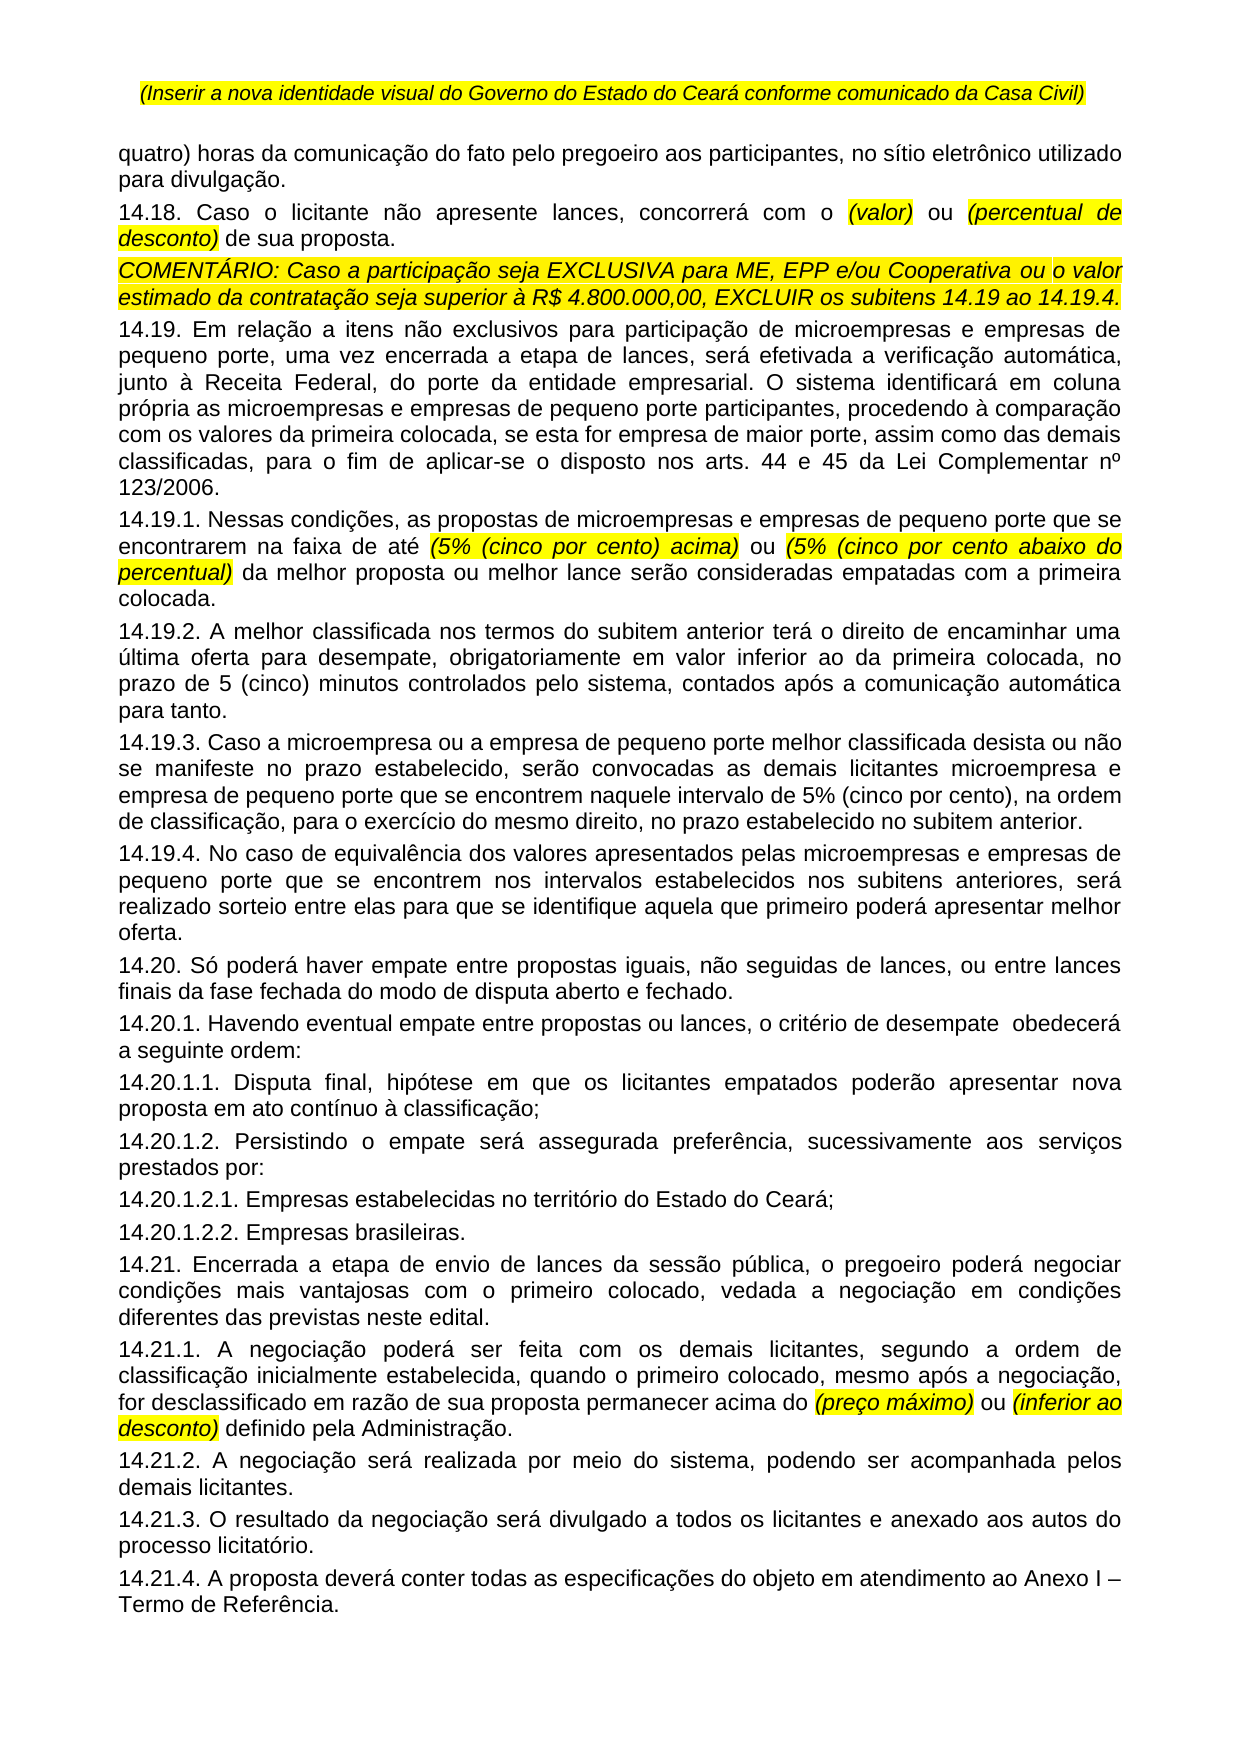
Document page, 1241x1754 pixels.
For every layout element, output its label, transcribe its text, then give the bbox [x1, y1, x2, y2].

text 14.19.2. A melhor classificada nos termos do subitem anterior terá o direito de encaminhar uma última oferta para desempate, obrigatoriamente em valor inferior ao da primeira colocada, no prazo de 5 (cinco) minutos controlados pelo sistema, contados após a comunicação automática para tanto. [118, 618, 1122, 723]
text 14.19.1. Nessas condições, as propostas de microempresas e empresas de pequeno porte que se encontrarem na faixa de até (5% (cinco por cento) acima) ou (5% (cinco por cento abaixo do percentual) da melhor proposta ou melhor lance serão consideradas empatadas com a primeira colocada. [118, 506, 1122, 612]
text 14.19.4. No caso de equivalência dos valores apresentados pelas microempresas e empresas de pequeno porte que se encontrem nos intervalos estabelecidos nos subitens anteriores, será realizado sorteio entre elas para que se identifique aquela que primeiro poderá apresentar melhor oferta. [118, 840, 1122, 946]
text 14.21.4. A proposta deverá conter todas as especificações do objeto em atendimento ao Anexo I – Termo de Referência. [118, 1564, 1122, 1617]
text 14.18. Caso o licitante não apresente lances, concorrerá com o (valor) ou (percentual de desconto) de sua proposta. [118, 198, 1122, 251]
text 14.20. Só poderá haver empate entre propostas iguais, não seguidas de lances, ou entre lances finais da fase fechada do modo de disputa aberto e fechado. [118, 952, 1122, 1004]
text 14.21.1. A negociação poderá ser feita com os demais licitantes, segundo a ordem de classificação inicialmente estabelecida, quando o primeiro colocado, mesmo após a negociação, for desclassificado em razão de sua proposta permanecer acima do (preço máximo) ou (inferior ao desconto) definido pela Administração. [118, 1336, 1122, 1441]
text 14.20.1.2. Persistindo o empate será assegurada preferência, sucessivamente aos serviços prestados por: [118, 1128, 1122, 1180]
text 14.20.1. Havendo eventual empate entre propostas ou lances, o critério de desempate obedecerá a seguinte ordem: [118, 1010, 1122, 1063]
text 14.20.1.1. Disputa final, hipótese em que os licitantes empatados poderão apresentar nova proposta em ato contínuo à classificação; [118, 1069, 1122, 1122]
text 14.19.3. Caso a microempresa ou a empresa de pequeno porte melhor classificada desista ou não se manifeste no prazo estabelecido, serão convocadas as demais licitantes microempresa e empresa de pequeno porte que se encontrem naquele intervalo de 5% (cinco por cento), na ordem de classificação, para o exercício do mesmo direito, no prazo estabelecido no subitem anterior. [118, 729, 1122, 834]
text COMENTÁRIO: Caso a participação seja EXCLUSIVA para ME, EPP e/ou Cooperativa ou o valor estimado da contratação seja superior à R$ 4.800.000,00, EXCLUIR os subitens 14.19 ao 14.19.4. [118, 257, 1122, 310]
text 14.21. Encerrada a etapa de envio de lances da sessão pública, o pregoeiro poderá negociar condições mais vantajosas com o primeiro colocado, vedada a negociação em condições diferentes das previstas neste edital. [118, 1251, 1122, 1330]
text 14.21.3. O resultado da negociação será divulgado a todos os licitantes e anexado aos autos do processo licitatório. [118, 1506, 1122, 1558]
text 14.20.1.2.2. Empresas brasileiras. [118, 1218, 1122, 1245]
text quatro) horas da comunicação do fato pelo pregoeiro aos participantes, no sítio eletrônico utilizado para divulgação. [118, 140, 1122, 193]
text 14.19. Em relação a itens não exclusivos para participação de microempresas e empresas de pequeno porte, uma vez encerrada a etapa de lances, será efetivada a verificação automática, junto à Receita Federal, do porte da entidade empresarial. O sistema identificará em coluna própria as microempresas e empresas de pequeno porte participantes, procedendo à comparação com os valores da primeira colocada, se esta for empresa de maior porte, assim como das demais classificadas, para o fim de aplicar-se o disposto nos arts. 44 e 45 da Lei Complementar nº 123/2006. [118, 316, 1122, 500]
text 14.20.1.2.1. Empresas estabelecidas no território do Estado do Ceará; [118, 1186, 1122, 1213]
text 14.21.2. A negociação será realizada por meio do sistema, podendo ser acompanhada pelos demais licitantes. [118, 1447, 1122, 1500]
